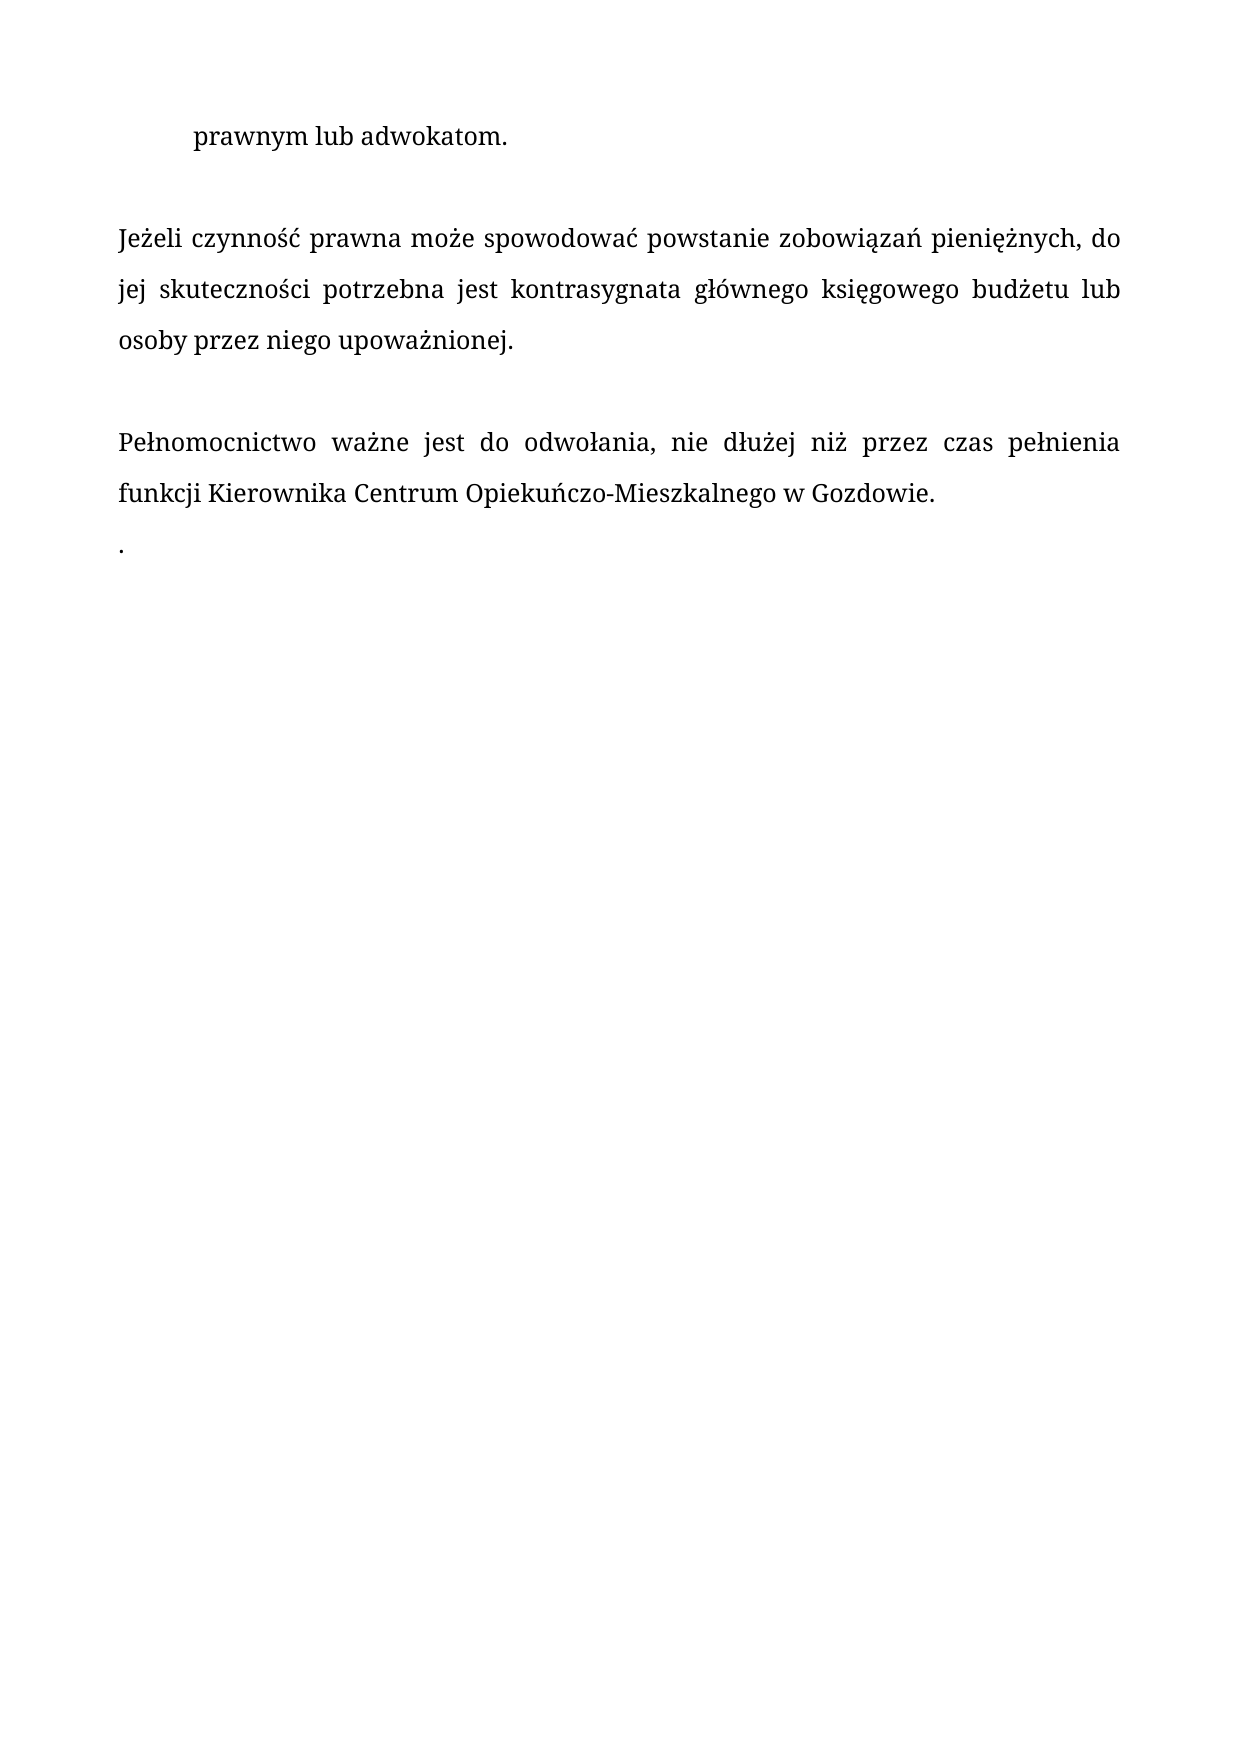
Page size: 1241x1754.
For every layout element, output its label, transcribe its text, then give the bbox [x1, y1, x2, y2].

text Jeżeli czynność prawna może spowodować powstanie zobowiązań pieniężnych, do jej skuteczności potrzebna jest kontrasygnata głównego księgowego budżetu lub osoby przez niego upoważnionej. [118, 220, 1122, 356]
text . [118, 526, 1122, 561]
text Pełnomocnictwo ważne jest do odwołania, nie dłużej niż przez czas pełnienia funkcji Kierownika Centrum Opiekuńczo-Mieszkalnego w Gozdowie. [118, 424, 1122, 509]
list prawnym lub adwokatom. [156, 118, 1122, 152]
